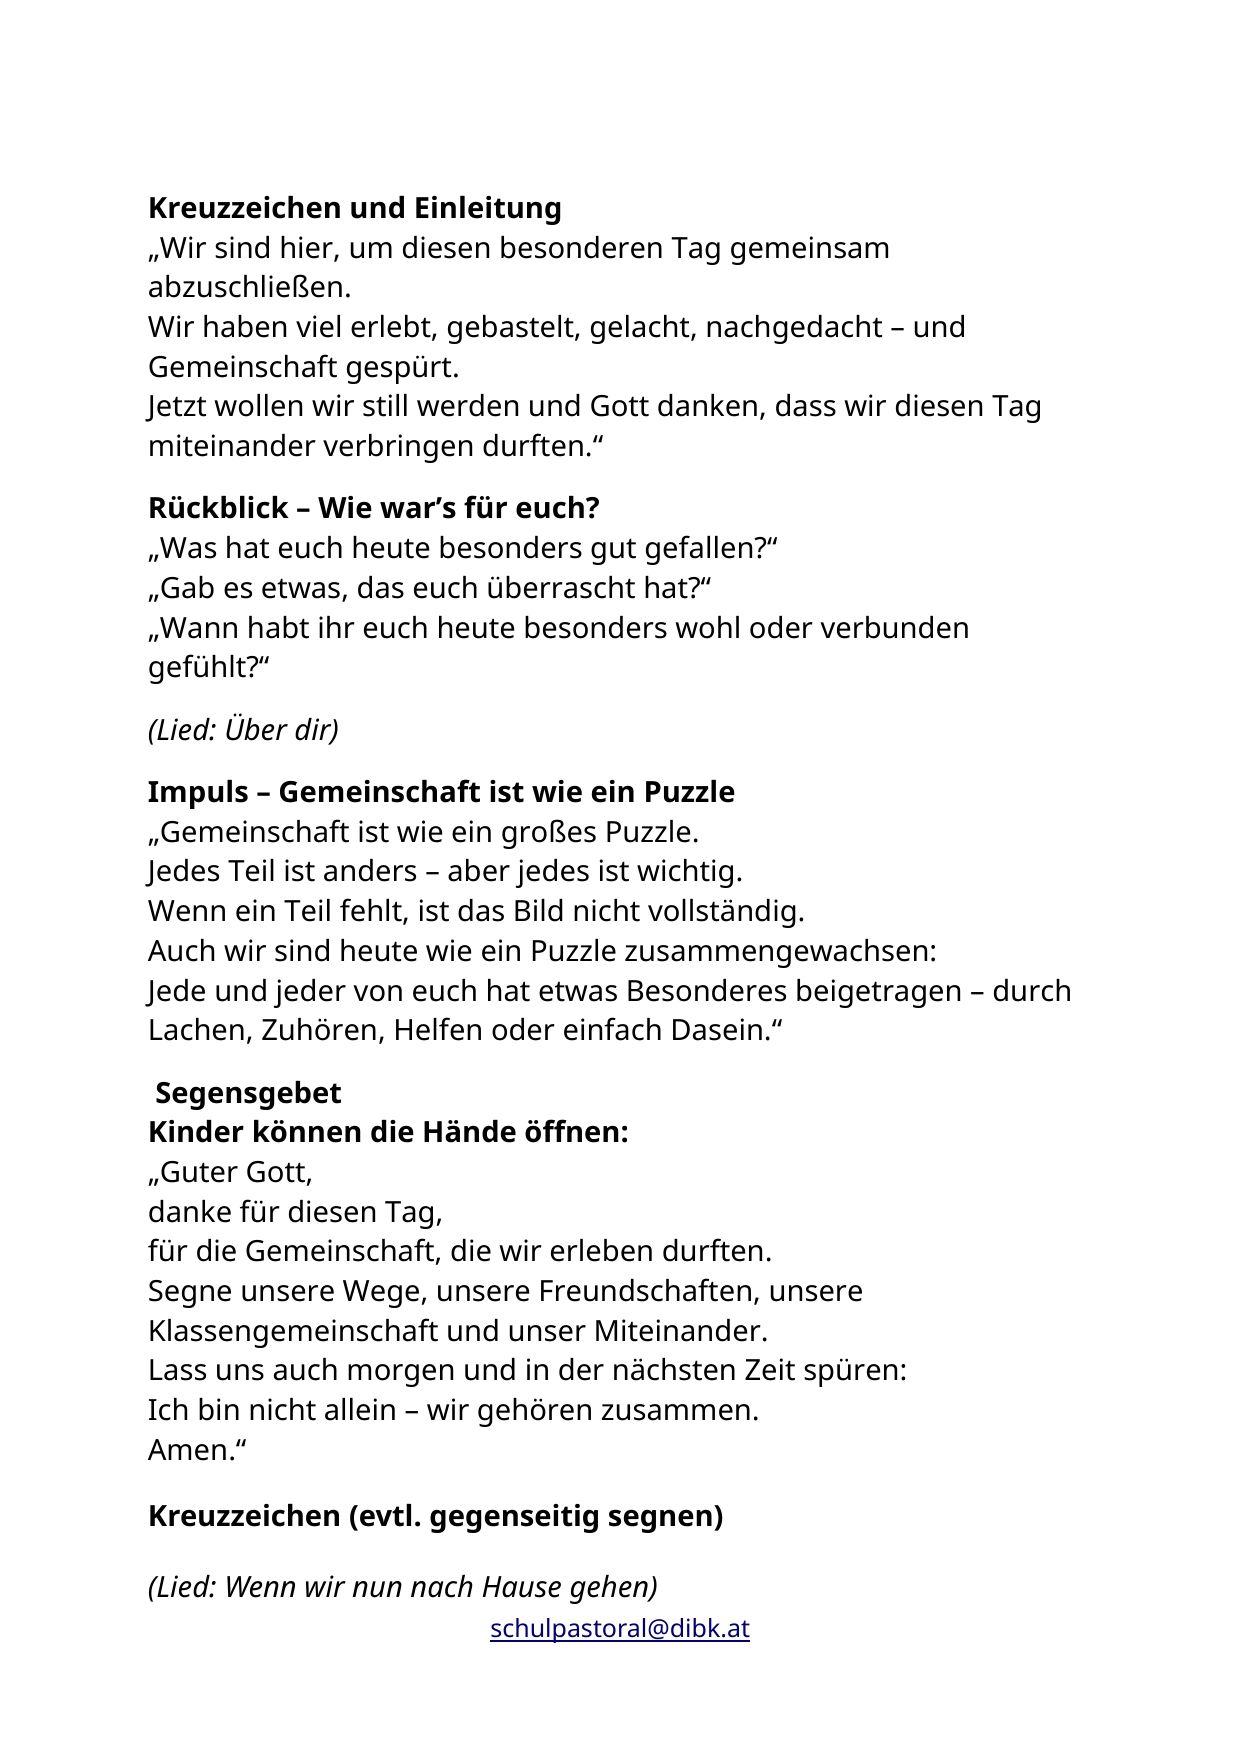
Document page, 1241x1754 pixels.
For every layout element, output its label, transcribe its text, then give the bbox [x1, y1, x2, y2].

text „Was hat euch heute besonders gut gefallen?“ „Gab es etwas, das euch überrascht hat?“ „Wann habt ihr euch heute besonders wohl oder verbunden gefühlt?“ [148, 527, 1093, 686]
text „Wir sind hier, um diesen besonderen Tag gemeinsam abzuschließen. Wir haben viel erlebt, gebastelt, gelacht, nachgedacht – und Gemeinschaft gespürt. Jetzt wollen wir still werden und Gott danken, dass wir diesen Tag miteinander verbringen durften.“ [148, 227, 1093, 465]
text Kreuzzeichen und Einleitung [148, 148, 1093, 227]
subtitle Impuls – Gemeinschaft ist wie ein Puzzle [148, 771, 1093, 811]
subtitle Rückblick – Wie war’s für euch? [148, 488, 1093, 527]
text (Lied: Über dir) [148, 709, 1093, 749]
text Kreuzzeichen (evtl. gegenseitig segnen) [148, 1495, 1093, 1534]
text Kinder können die Hände öffnen: [148, 1112, 1093, 1151]
text (Lied: Wenn wir nun nach Hause gehen) [148, 1566, 1093, 1606]
text „Gemeinschaft ist wie ein großes Puzzle. Jedes Teil ist anders – aber jedes ist wichtig. Wenn ein Teil fehlt, ist das Bild nicht vollständig. Auch wir sind heute wie ein Puzzle zusammengewachsen: Jede und jeder von euch hat etwas Besonderes beigetragen – durch Lachen, Zuhören, Helfen oder einfach Dasein.“ [148, 811, 1093, 1049]
text „Guter Gott, danke für diesen Tag, für die Gemeinschaft, die wir erleben durften. Segne unsere Wege, unsere Freundschaften, unsere Klassengemeinschaft und unser Miteinander. Lass uns auch morgen und in der nächsten Zeit spüren: Ich bin nicht allein – wir gehören zusammen. Amen.“ [148, 1151, 1093, 1469]
subtitle Segensgebet [148, 1072, 1093, 1112]
